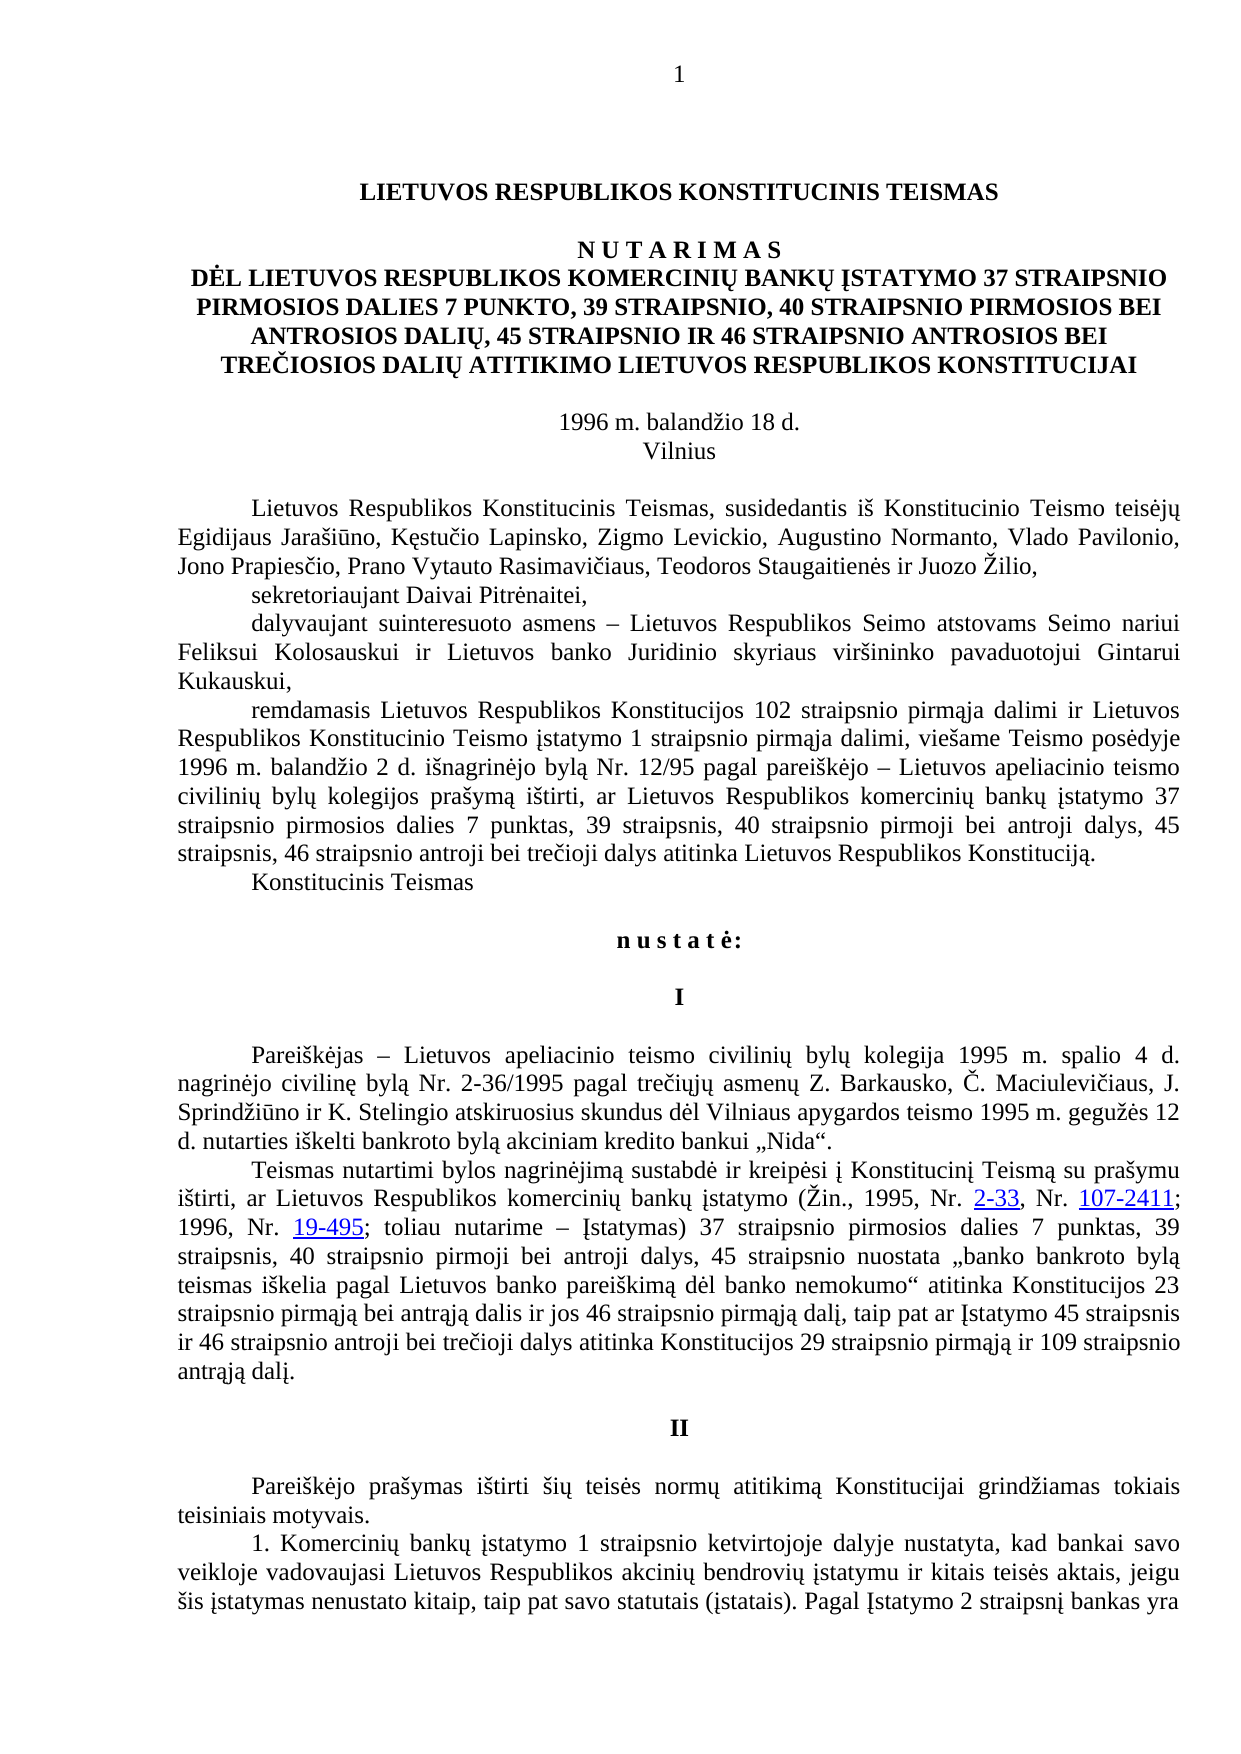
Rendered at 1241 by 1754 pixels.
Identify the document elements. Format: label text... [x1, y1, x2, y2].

text dalyvaujant suinteresuoto asmens – Lietuvos Respublikos Seimo atstovams Seimo nariui Feliksui Kolosauskui ir Lietuvos banko Juridinio skyriaus viršininko pavaduotojui Gintarui Kukauskui, [177, 608, 1181, 695]
text 1996 m. balandžio 18 d. [177, 407, 1181, 436]
text Teismas nutartimi bylos nagrinėjimą sustabdė ir kreipėsi į Konstitucinį Teismą su prašymu ištirti, ar Lietuvos Respublikos komercinių bankų įstatymo (Žin., 1995, Nr. 2-33, Nr. 107-2411; 1996, Nr. 19-495; toliau nutarime – Įstatymas) 37 straipsnio pirmosios dalies 7 punktas, 39 straipsnis, 40 straipsnio pirmoji bei antroji dalys, 45 straipsnio nuostata „banko bankroto bylą teismas iškelia pagal Lietuvos banko pareiškimą dėl banko nemokumo“ atitinka Konstitucijos 23 straipsnio pirmąją bei antrąją dalis ir jos 46 straipsnio pirmąją dalį, taip pat ar Įstatymo 45 straipsnis ir 46 straipsnio antroji bei trečioji dalys atitinka Konstitucijos 29 straipsnio pirmąją ir 109 straipsnio antrąją dalį. [177, 1155, 1181, 1385]
text 1. Komercinių bankų įstatymo 1 straipsnio ketvirtojoje dalyje nustatyta, kad bankai savo veikloje vadovaujasi Lietuvos Respublikos akcinių bendrovių įstatymu ir kitais teisės aktais, jeigu šis įstatymas nenustato kitaip, taip pat savo statutais (įstatais). Pagal Įstatymo 2 straipsnį bankas yra [177, 1528, 1181, 1615]
text I [177, 982, 1181, 1011]
text Lietuvos Respublikos Konstitucinis Teismas, susidedantis iš Konstitucinio Teismo teisėjų Egidijaus Jarašiūno, Kęstučio Lapinsko, Zigmo Levickio, Augustino Normanto, Vlado Pavilonio, Jono Prapiesčio, Prano Vytauto Rasimavičiaus, Teodoros Staugaitienės ir Juozo Žilio, [177, 493, 1181, 580]
text Konstitucinis Teismas [177, 867, 1181, 896]
text sekretoriaujant Daivai Pitrėnaitei, [177, 580, 1181, 608]
text nustatė: [177, 925, 1181, 953]
text Vilnius [177, 436, 1181, 465]
text Pareiškėjas – Lietuvos apeliacinio teismo civilinių bylų kolegija 1995 m. spalio 4 d. nagrinėjo civilinę bylą Nr. 2-36/1995 pagal trečiųjų asmenų Z. Barkausko, Č. Maciulevičiaus, J. Sprindžiūno ir K. Stelingio atskiruosius skundus dėl Vilniaus apygardos teismo 1995 m. gegužės 12 d. nutarties iškelti bankroto bylą akciniam kredito bankui „Nida“. [177, 1040, 1181, 1155]
text remdamasis Lietuvos Respublikos Konstitucijos 102 straipsnio pirmąja dalimi ir Lietuvos Respublikos Konstitucinio Teismo įstatymo 1 straipsnio pirmąja dalimi, viešame Teismo posėdyje 1996 m. balandžio 2 d. išnagrinėjo bylą Nr. 12/95 pagal pareiškėjo – Lietuvos apeliacinio teismo civilinių bylų kolegijos prašymą ištirti, ar Lietuvos Respublikos komercinių bankų įstatymo 37 straipsnio pirmosios dalies 7 punktas, 39 straipsnis, 40 straipsnio pirmoji bei antroji dalys, 45 straipsnis, 46 straipsnio antroji bei trečioji dalys atitinka Lietuvos Respublikos Konstituciją. [177, 695, 1181, 867]
text II [177, 1413, 1181, 1442]
text DĖL LIETUVOS RESPUBLIKOS KOMERCINIŲ BANKŲ ĮSTATYMO 37 STRAIPSNIO PIRMOSIOS DALIES 7 PUNKTO, 39 STRAIPSNIO, 40 STRAIPSNIO PIRMOSIOS BEI ANTROSIOS DALIŲ, 45 STRAIPSNIO IR 46 STRAIPSNIO ANTROSIOS BEI TREČIOSIOS DALIŲ ATITIKIMO LIETUVOS RESPUBLIKOS KONSTITUCIJAI [177, 263, 1181, 378]
text N U T A R I M A S [177, 235, 1181, 263]
text Pareiškėjo prašymas ištirti šių teisės normų atitikimą Konstitucijai grindžiamas tokiais teisiniais motyvais. [177, 1471, 1181, 1528]
text LIETUVOS RESPUBLIKOS KONSTITUCINIS TEISMAS [177, 177, 1181, 206]
